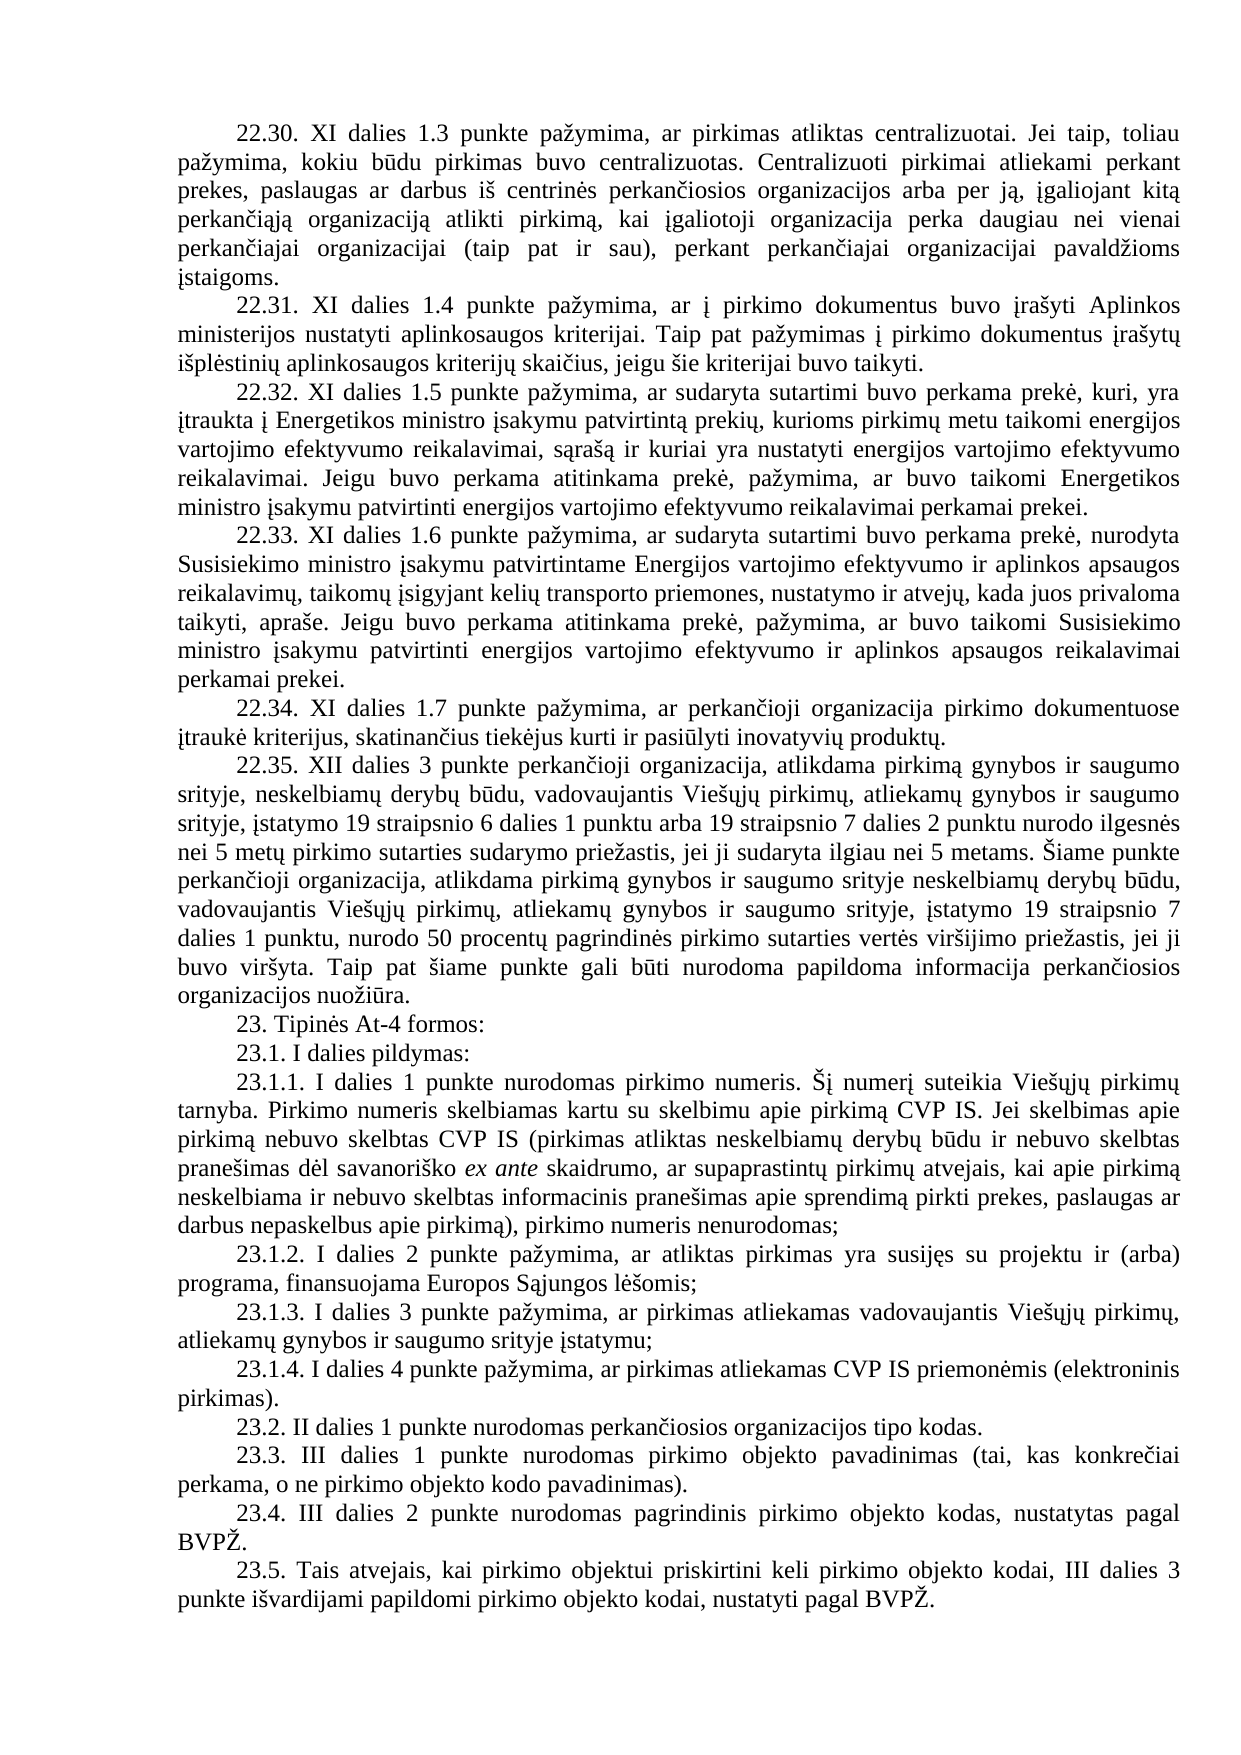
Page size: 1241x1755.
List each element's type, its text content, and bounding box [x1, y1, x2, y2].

text 23.1.3. I dalies 3 punkte pažymima, ar pirkimas atliekamas vadovaujantis Viešųjų pirkimų, atliekamų gynybos ir saugumo srityje įstatymu; [177, 1297, 1181, 1354]
text 22.34. XI dalies 1.7 punkte pažymima, ar perkančioji organizacija pirkimo dokumentuose įtraukė kriterijus, skatinančius tiekėjus kurti ir pasiūlyti inovatyvių produktų. [177, 693, 1181, 751]
text 23.1.2. I dalies 2 punkte pažymima, ar atliktas pirkimas yra susijęs su projektu ir (arba) programa, finansuojama Europos Sąjungos lėšomis; [177, 1239, 1181, 1297]
text 22.32. XI dalies 1.5 punkte pažymima, ar sudaryta sutartimi buvo perkama prekė, kuri, yra įtraukta į Energetikos ministro įsakymu patvirtintą prekių, kurioms pirkimų metu taikomi energijos vartojimo efektyvumo reikalavimai, sąrašą ir kuriai yra nustatyti energijos vartojimo efektyvumo reikalavimai. Jeigu buvo perkama atitinkama prekė, pažymima, ar buvo taikomi Energetikos ministro įsakymu patvirtinti energijos vartojimo efektyvumo reikalavimai perkamai prekei. [177, 377, 1181, 521]
text 23.1.4. I dalies 4 punkte pažymima, ar pirkimas atliekamas CVP IS priemonėmis (elektroninis pirkimas). [177, 1354, 1181, 1412]
text 23.3. III dalies 1 punkte nurodomas pirkimo objekto pavadinimas (tai, kas konkrečiai perkama, o ne pirkimo objekto kodo pavadinimas). [177, 1441, 1181, 1498]
text 22.35. XII dalies 3 punkte perkančioji organizacija, atlikdama pirkimą gynybos ir saugumo srityje, neskelbiamų derybų būdu, vadovaujantis Viešųjų pirkimų, atliekamų gynybos ir saugumo srityje, įstatymo 19 straipsnio 6 dalies 1 punktu arba 19 straipsnio 7 dalies 2 punktu nurodo ilgesnės nei 5 metų pirkimo sutarties sudarymo priežastis, jei ji sudaryta ilgiau nei 5 metams. Šiame punkte perkančioji organizacija, atlikdama pirkimą gynybos ir saugumo srityje neskelbiamų derybų būdu, vadovaujantis Viešųjų pirkimų, atliekamų gynybos ir saugumo srityje, įstatymo 19 straipsnio 7 dalies 1 punktu, nurodo 50 procentų pagrindinės pirkimo sutarties vertės viršijimo priežastis, jei ji buvo viršyta. Taip pat šiame punkte gali būti nurodoma papildoma informacija perkančiosios organizacijos nuožiūra. [177, 751, 1181, 1009]
text 23.2. II dalies 1 punkte nurodomas perkančiosios organizacijos tipo kodas. [177, 1412, 1181, 1441]
text 22.33. XI dalies 1.6 punkte pažymima, ar sudaryta sutartimi buvo perkama prekė, nurodyta Susisiekimo ministro įsakymu patvirtintame Energijos vartojimo efektyvumo ir aplinkos apsaugos reikalavimų, taikomų įsigyjant kelių transporto priemones, nustatymo ir atvejų, kada juos privaloma taikyti, apraše. Jeigu buvo perkama atitinkama prekė, pažymima, ar buvo taikomi Susisiekimo ministro įsakymu patvirtinti energijos vartojimo efektyvumo ir aplinkos apsaugos reikalavimai perkamai prekei. [177, 521, 1181, 693]
text 23.1.1. I dalies 1 punkte nurodomas pirkimo numeris. Šį numerį suteikia Viešųjų pirkimų tarnyba. Pirkimo numeris skelbiamas kartu su skelbimu apie pirkimą CVP IS. Jei skelbimas apie pirkimą nebuvo skelbtas CVP IS (pirkimas atliktas neskelbiamų derybų būdu ir nebuvo skelbtas pranešimas dėl savanoriško ex ante skaidrumo, ar supaprastintų pirkimų atvejais, kai apie pirkimą neskelbiama ir nebuvo skelbtas informacinis pranešimas apie sprendimą pirkti prekes, paslaugas ar darbus nepaskelbus apie pirkimą), pirkimo numeris nenurodomas; [177, 1067, 1181, 1239]
text 22.31. XI dalies 1.4 punkte pažymima, ar į pirkimo dokumentus buvo įrašyti Aplinkos ministerijos nustatyti aplinkosaugos kriterijai. Taip pat pažymimas į pirkimo dokumentus įrašytų išplėstinių aplinkosaugos kriterijų skaičius, jeigu šie kriterijai buvo taikyti. [177, 291, 1181, 377]
text 23.4. III dalies 2 punkte nurodomas pagrindinis pirkimo objekto kodas, nustatytas pagal BVPŽ. [177, 1498, 1181, 1556]
text 23.1. I dalies pildymas: [177, 1038, 1181, 1067]
text 23.5. Tais atvejais, kai pirkimo objektui priskirtini keli pirkimo objekto kodai, III dalies 3 punkte išvardijami papildomi pirkimo objekto kodai, nustatyti pagal BVPŽ. [177, 1556, 1181, 1613]
text 23. Tipinės At-4 formos: [177, 1009, 1181, 1038]
text 22.30. XI dalies 1.3 punkte pažymima, ar pirkimas atliktas centralizuotai. Jei taip, toliau pažymima, kokiu būdu pirkimas buvo centralizuotas. Centralizuoti pirkimai atliekami perkant prekes, paslaugas ar darbus iš centrinės perkančiosios organizacijos arba per ją, įgaliojant kitą perkančiąją organizaciją atlikti pirkimą, kai įgaliotoji organizacija perka daugiau nei vienai perkančiajai organizacijai (taip pat ir sau), perkant perkančiajai organizacijai pavaldžioms įstaigoms. [177, 118, 1181, 291]
